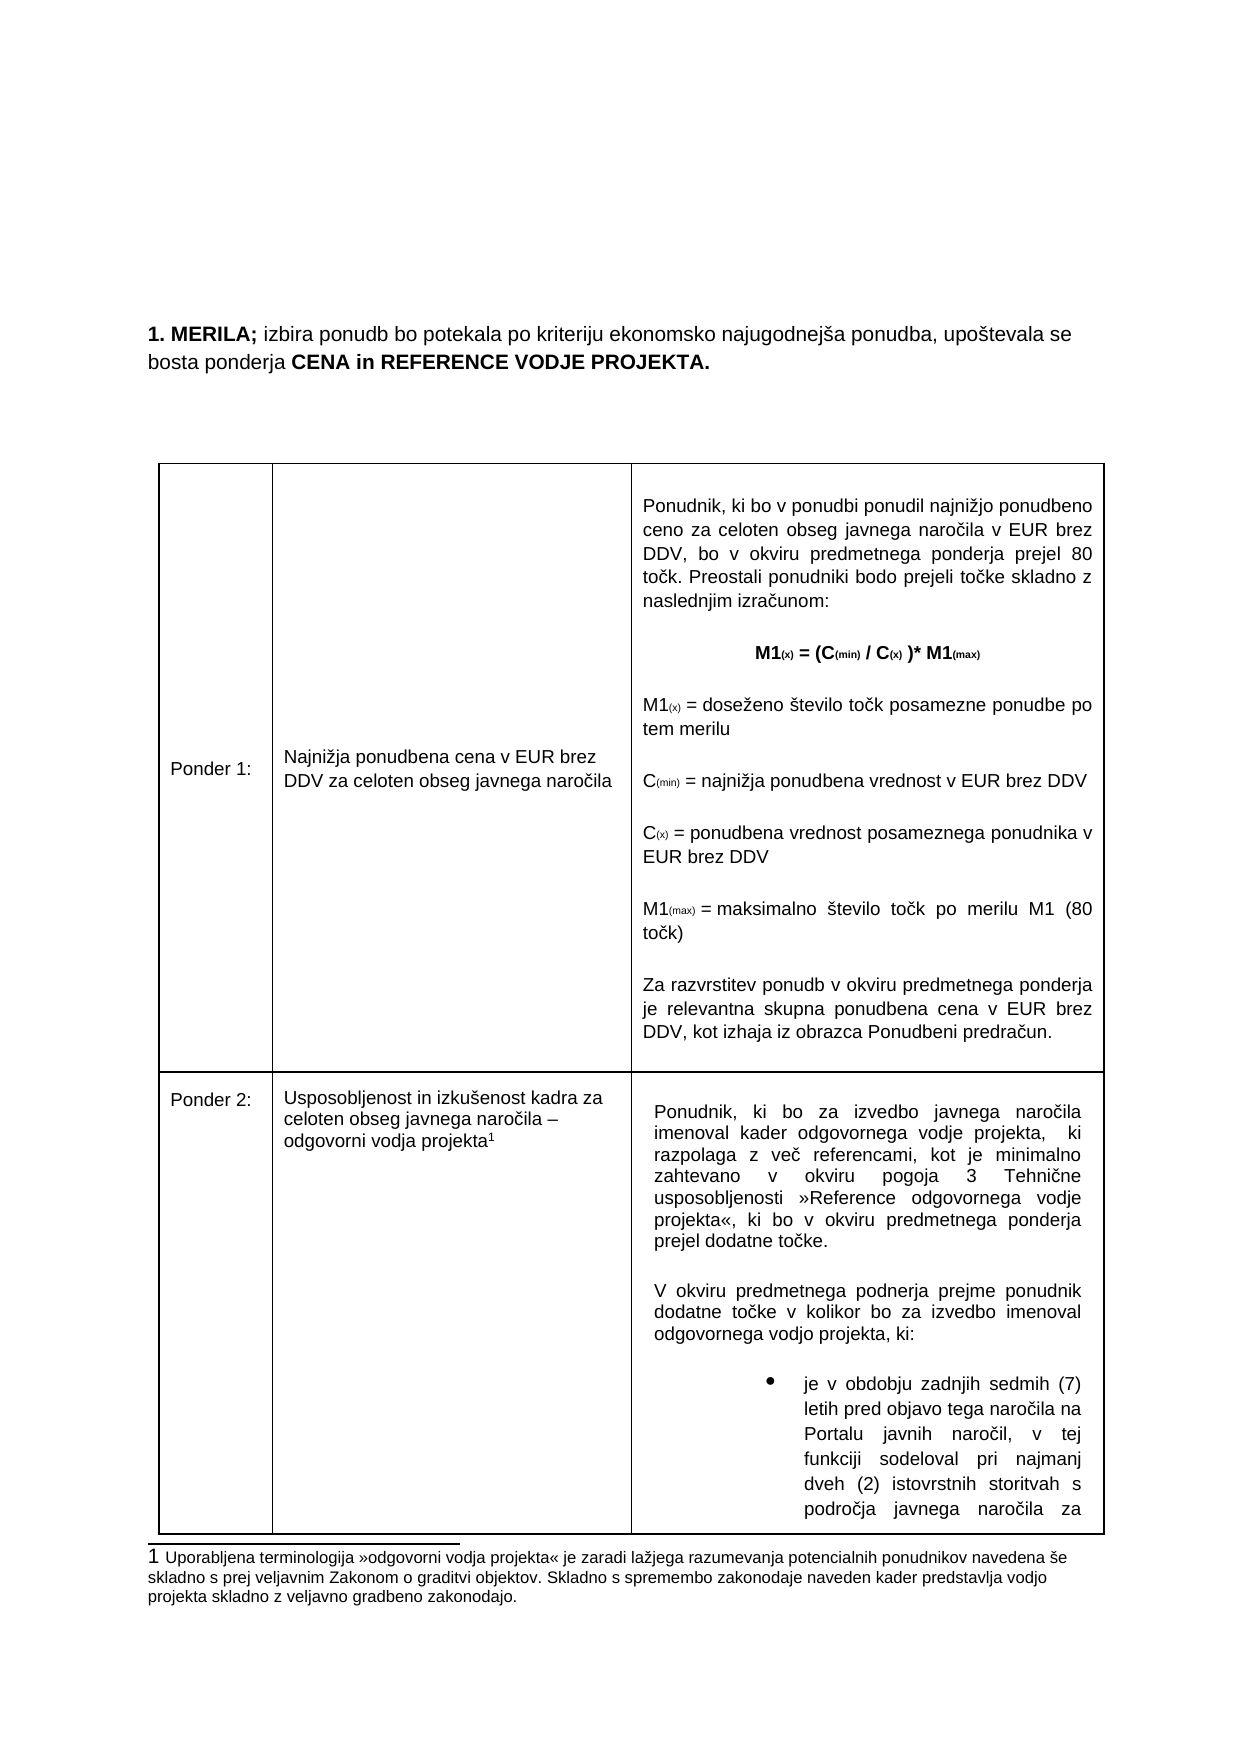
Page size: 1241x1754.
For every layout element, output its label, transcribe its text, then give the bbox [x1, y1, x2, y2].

table_cell [632, 1073, 1103, 1533]
table_header Najnižja ponudbena cena v EUR brez DDV za celoten obseg javnega naročila [273, 464, 631, 1071]
table_header Ponudnik, ki bo v ponudbi ponudil najnižjo ponudbeno ceno za celoten obseg javnega naročila v EUR brez DDV, bo v okviru predmetnega ponderja prejel 80 točk. Preostali ponudniki bodo prejeli točke skladno z naslednjim izračunom: M1(x) = (C(min) / C(x) )* M1(max) M1(x) = doseženo število točk posamezne ponudbe po tem merilu C(min) = najnižja ponudbena vrednost v EUR brez DDV C(x) = ponudbena vrednost posameznega ponudnika v EUR brez DDV M1(max) = maksimalno število točk po merilu M1 (80 točk) Za razvrstitev ponudb v okviru predmetnega ponderja je relevantna skupna ponudbena cena v EUR brez DDV, kot izhaja iz obrazca Ponudbeni predračun. [632, 464, 1103, 1071]
table_cell Usposobljenost in izkušenost kadra za celoten obseg javnega naročila – odgovorni vodja projekta [273, 1073, 631, 1533]
text 1. MERILA; izbira ponudb bo potekala po kriteriju ekonomsko najugodnejša ponudba, upoštevala se bosta ponderja CENA in REFERENCE VODJE PROJEKTA. [148, 322, 1092, 374]
table_header Ponder 1: [160, 464, 272, 1071]
table_header Ponudnik, ki bo za izvedbo javnega naročila imenoval kader odgovornega vodje projekta, ki razpolaga z več referencami, kot je minimalno zahtevano v okviru pogoja 3 Tehnične usposobljenosti »Reference odgovornega vodje projekta«, ki bo v okviru predmetnega ponderja prejel dodatne točke. V okviru predmetnega podnerja prejme ponudnik dodatne točke v kolikor bo za izvedbo imenoval odgovornega vodjo projekta, ki: je v obdobju zadnjih sedmih (7) letih pred objavo tega naročila na Portalu javnih naročil, v tej funkciji sodeloval pri najmanj dveh (2) istovrstnih storitvah s področja javnega naročila za [643, 1087, 1092, 1519]
table_cell Ponder 2: [160, 1073, 272, 1533]
